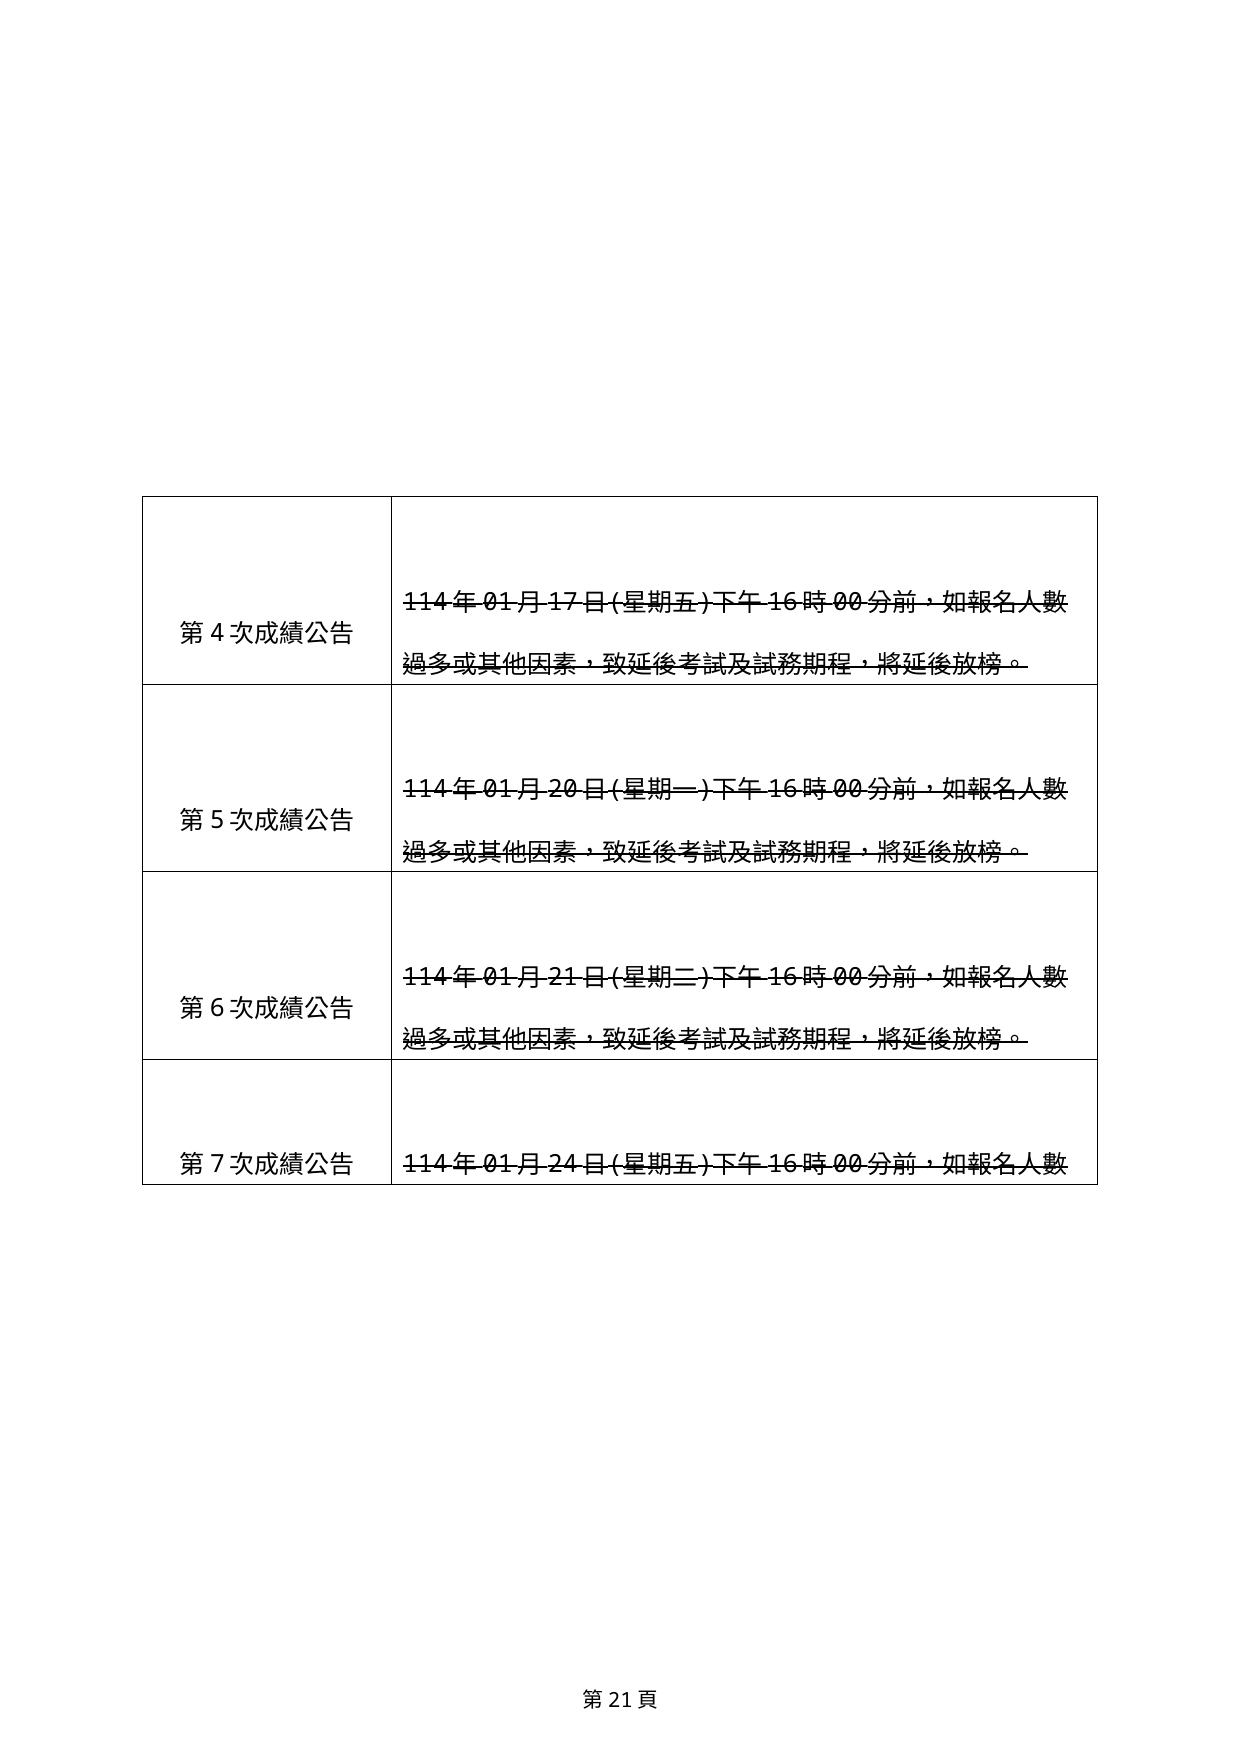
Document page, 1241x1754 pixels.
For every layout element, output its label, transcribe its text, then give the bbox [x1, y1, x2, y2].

table_cell 114年01月20日(星期一)下午16時00分前，如報名人數過多或其他因素，致延後考試及試務期程，將延後放榜。 [392, 685, 1097, 871]
table_cell 第4次成績公告 [143, 497, 391, 683]
table_cell 第5次成績公告 [143, 685, 391, 871]
table_cell 114年01月21日(星期二)下午16時00分前，如報名人數過多或其他因素，致延後考試及試務期程，將延後放榜。 [392, 872, 1097, 1058]
table_cell 第6次成績公告 [143, 872, 391, 1058]
table_cell 第7次成績公告 [143, 1060, 391, 1183]
table_cell 114年01月17日(星期五)下午16時00分前，如報名人數過多或其他因素，致延後考試及試務期程，將延後放榜。 [392, 497, 1097, 683]
table_cell 114年01月24日(星期五)下午16時00分前，如報名人數 [392, 1060, 1097, 1183]
